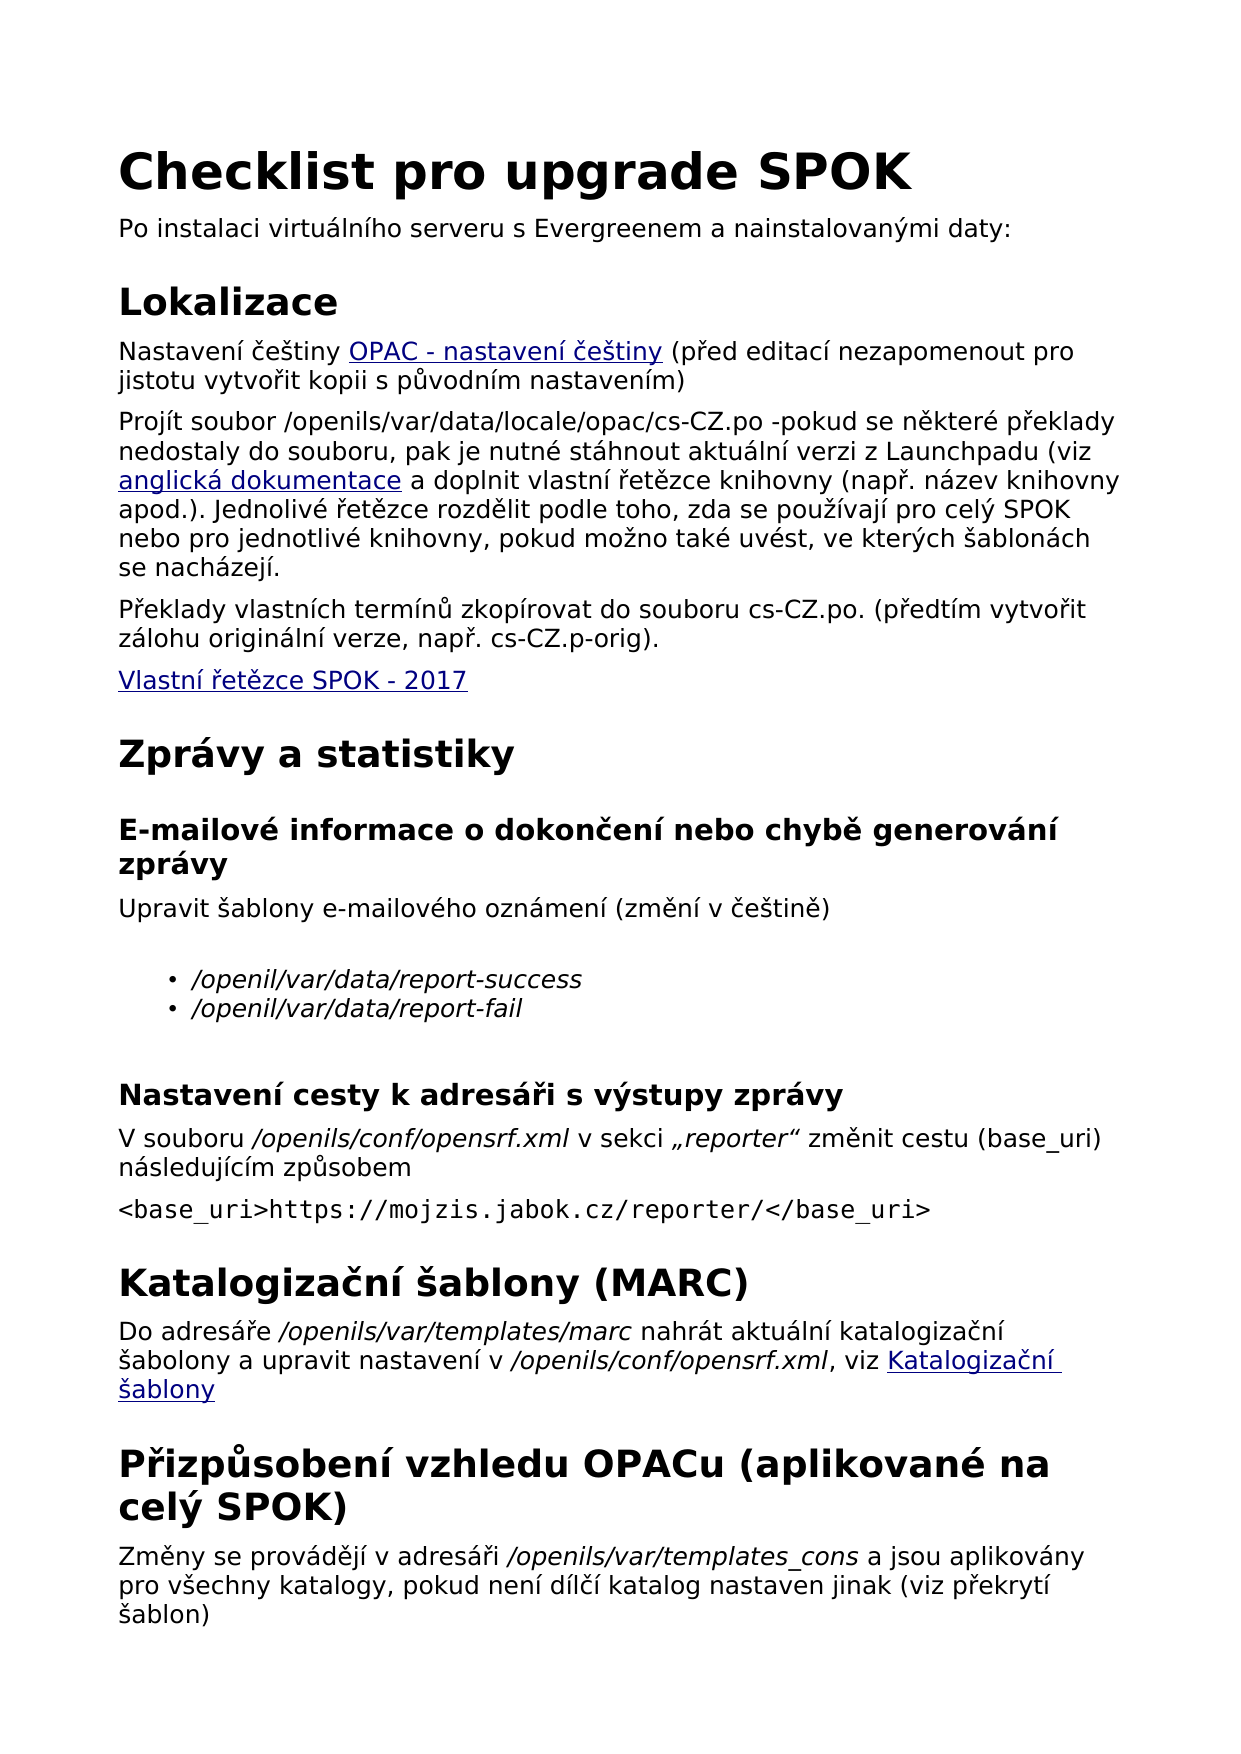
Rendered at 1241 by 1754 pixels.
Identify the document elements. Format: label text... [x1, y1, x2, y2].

list /openil/var/data/report-success [177, 965, 1122, 994]
text Nastavení češtiny OPAC - nastavení češtiny (před editací nezapomenout pro jistotu vytvořit kopii s původním nastavením) [118, 337, 1122, 395]
subtitle Lokalizace [118, 281, 1122, 324]
text Změny se provádějí v adresáři /openils/var/templates_cons a jsou aplikovány pro všechny katalogy, pokud není dílčí katalog nastaven jinak (viz překrytí šablon) [118, 1542, 1122, 1630]
subtitle Checklist pro upgrade SPOK [118, 143, 1122, 201]
text Po instalaci virtuálního serveru s Evergreenem a nainstalovanými daty: [118, 214, 1122, 243]
text Projít soubor /openils/var/data/locale/opac/cs-CZ.po -pokud se některé překlady nedostaly do souboru, pak je nutné stáhnout aktuální verzi z Launchpadu (viz anglická dokumentace a doplnit vlastní řetězce knihovny (např. název knihovny apod.). Jednolivé řetězce rozdělit podle toho, zda se používají pro celý SPOK nebo pro jednotlivé knihovny, pokud možno také uvést, ve kterých šablonách se nacházejí. [118, 407, 1122, 582]
text Vlastní řetězce SPOK - 2017 [118, 666, 1122, 695]
subtitle Zprávy a statistiky [118, 732, 1122, 776]
subtitle Přizpůsobení vzhledu OPACu (aplikované na celý SPOK) [118, 1442, 1122, 1530]
subtitle Nastavení cesty k adresáři s výstupy zprávy [118, 1078, 1122, 1112]
subtitle E-mailové informace o dokončení nebo chybě generování zprávy [118, 814, 1122, 882]
text Upravit šablony e-mailového oznámení (změní v češtině) [118, 894, 1122, 923]
list /openil/var/data/report-fail [177, 994, 1122, 1023]
text Překlady vlastních termínů zkopírovat do souboru cs-CZ.po. (předtím vytvořit zálohu originální verze, např. cs-CZ.p-orig). [118, 595, 1122, 653]
text Do adresáře /openils/var/templates/marc nahrát aktuální katalogizační šabolony a upravit nastavení v /openils/conf/opensrf.xml, viz Katalogizační šablony [118, 1317, 1122, 1405]
text <base_uri>https://mojzis.jabok.cz/reporter/</base_uri> [118, 1195, 1122, 1224]
subtitle Katalogizační šablony (MARC) [118, 1261, 1122, 1305]
text V souboru /openils/conf/opensrf.xml v sekci „reporter“ změnit cestu (base_uri) následujícím způsobem [118, 1124, 1122, 1183]
